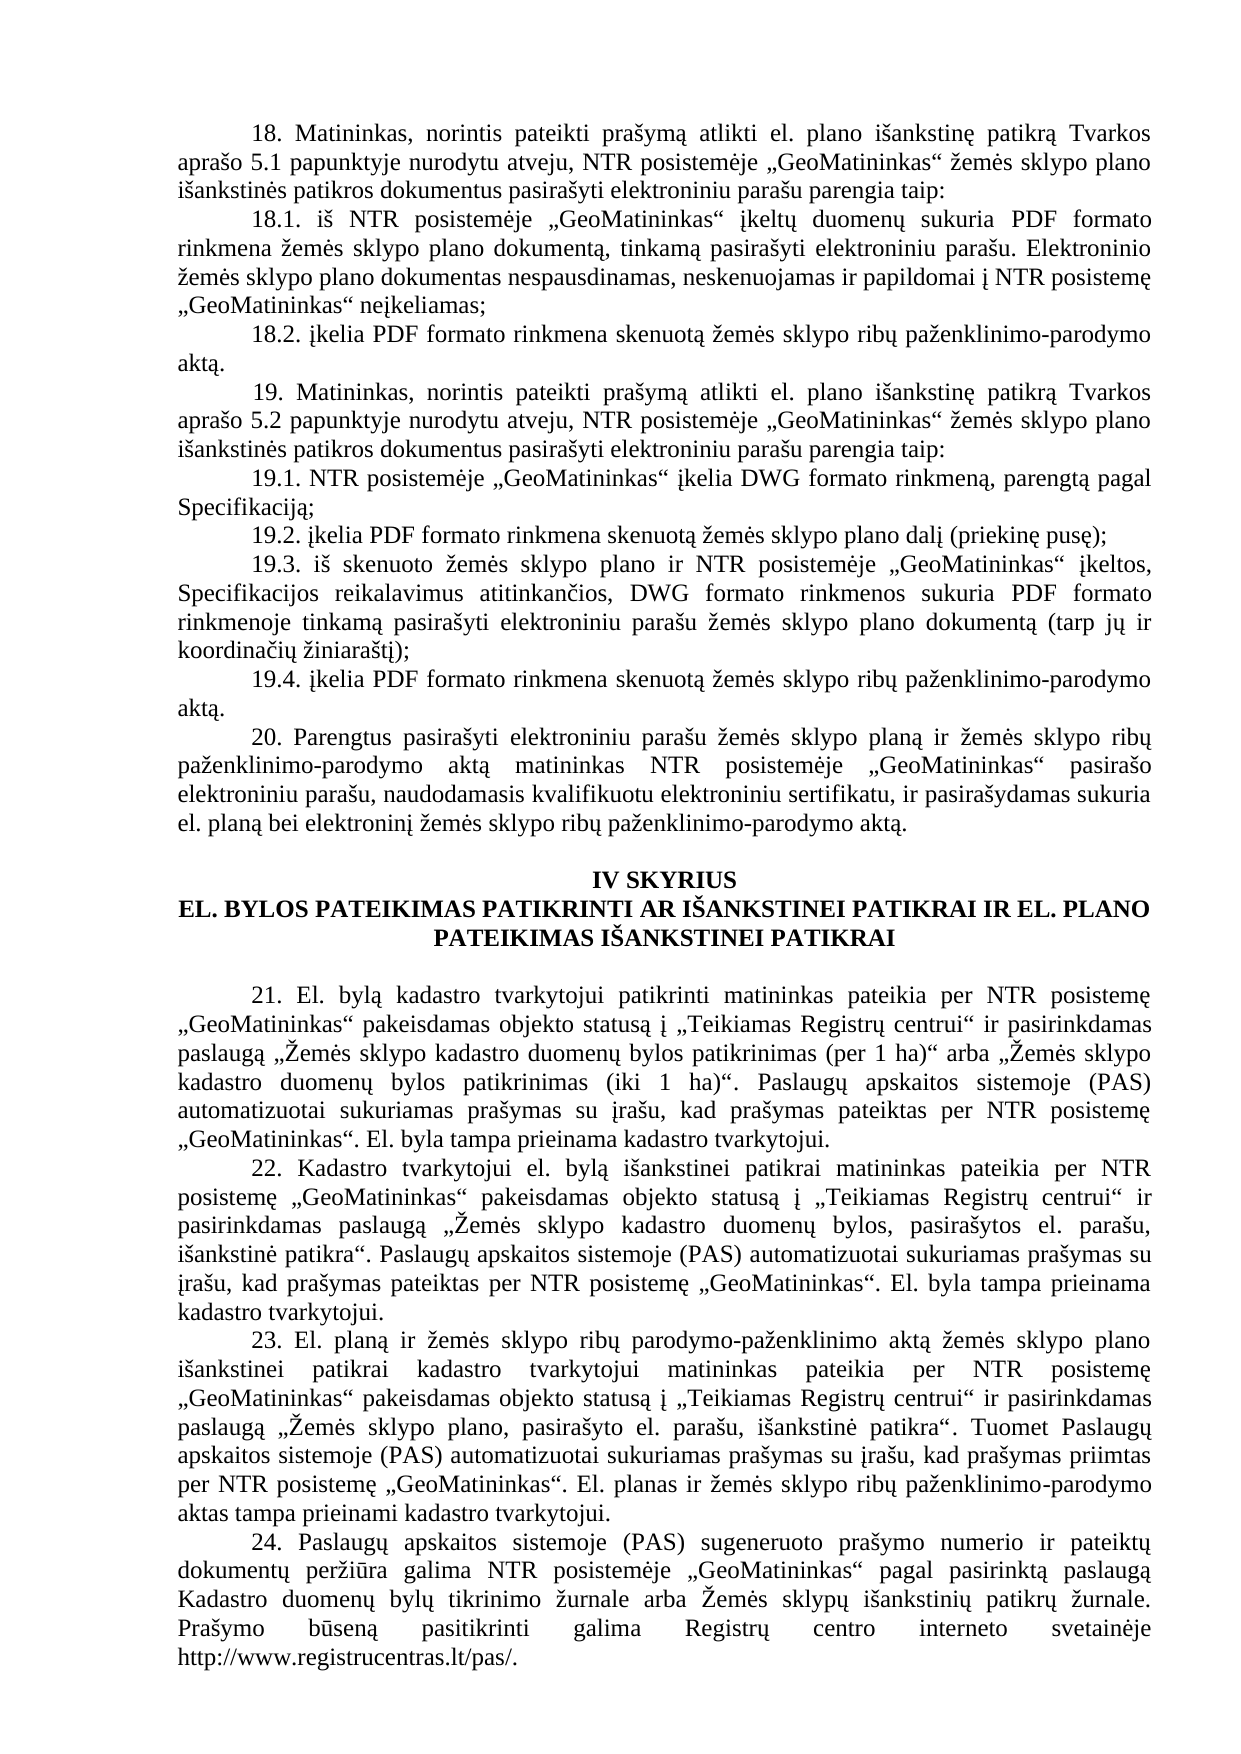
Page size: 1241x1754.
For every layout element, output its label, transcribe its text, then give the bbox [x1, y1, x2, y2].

text 18. Matininkas, norintis pateikti prašymą atlikti el. plano išankstinę patikrą Tvarkos aprašo 5.1 papunktyje nurodytu atveju, NTR posistemėje „GeoMatininkas“ žemės sklypo plano išankstinės patikros dokumentus pasirašyti elektroniniu parašu parengia taip: [177, 118, 1152, 204]
text 19.4. įkelia PDF formato rinkmena skenuotą žemės sklypo ribų paženklinimo-parodymo aktą. [177, 664, 1152, 722]
text 19.1. NTR posistemėje „GeoMatininkas“ įkelia DWG formato rinkmeną, parengtą pagal Specifikaciją; [177, 463, 1152, 521]
text 19.3. iš skenuoto žemės sklypo plano ir NTR posistemėje „GeoMatininkas“ įkeltos, Specifikacijos reikalavimus atitinkančios, DWG formato rinkmenos sukuria PDF formato rinkmenoje tinkamą pasirašyti elektroniniu parašu žemės sklypo plano dokumentą (tarp jų ir koordinačių žiniaraštį); [177, 549, 1152, 664]
text 23. El. planą ir žemės sklypo ribų parodymo-paženklinimo aktą žemės sklypo plano išankstinei patikrai kadastro tvarkytojui matininkas pateikia per NTR posistemę „GeoMatininkas“ pakeisdamas objekto statusą į „Teikiamas Registrų centrui“ ir pasirinkdamas paslaugą „Žemės sklypo plano, pasirašyto el. parašu, išankstinė patikra“. Tuomet Paslaugų apskaitos sistemoje (PAS) automatizuotai sukuriamas prašymas su įrašu, kad prašymas priimtas per NTR posistemę „GeoMatininkas“. El. planas ir žemės sklypo ribų paženklinimo-parodymo aktas tampa prieinami kadastro tvarkytojui. [177, 1326, 1152, 1527]
text 19. Matininkas, norintis pateikti prašymą atlikti el. plano išankstinę patikrą Tvarkos aprašo 5.2 papunktyje nurodytu atveju, NTR posistemėje „GeoMatininkas“ žemės sklypo plano išankstinės patikros dokumentus pasirašyti elektroniniu parašu parengia taip: [177, 377, 1152, 463]
text 18.1. iš NTR posistemėje „GeoMatininkas“ įkeltų duomenų sukuria PDF formato rinkmena žemės sklypo plano dokumentą, tinkamą pasirašyti elektroniniu parašu. Elektroninio žemės sklypo plano dokumentas nespausdinamas, neskenuojamas ir papildomai į NTR posistemę „GeoMatininkas“ neįkeliamas; [177, 204, 1152, 319]
text 21. El. bylą kadastro tvarkytojui patikrinti matininkas pateikia per NTR posistemę „GeoMatininkas“ pakeisdamas objekto statusą į „Teikiamas Registrų centrui“ ir pasirinkdamas paslaugą „Žemės sklypo kadastro duomenų bylos patikrinimas (per 1 ha)“ arba „Žemės sklypo kadastro duomenų bylos patikrinimas (iki 1 ha)“. Paslaugų apskaitos sistemoje (PAS) automatizuotai sukuriamas prašymas su įrašu, kad prašymas pateiktas per NTR posistemę „GeoMatininkas“. El. byla tampa prieinama kadastro tvarkytojui. [177, 981, 1152, 1153]
text 24. Paslaugų apskaitos sistemoje (PAS) sugeneruoto prašymo numerio ir pateiktų dokumentų peržiūra galima NTR posistemėje „GeoMatininkas“ pagal pasirinktą paslaugą Kadastro duomenų bylų tikrinimo žurnale arba Žemės sklypų išankstinių patikrų žurnale. Prašymo būseną pasitikrinti galima Registrų centro interneto svetainėje http://www.registrucentras.lt/pas/. [177, 1527, 1152, 1671]
text 18.2. įkelia PDF formato rinkmena skenuotą žemės sklypo ribų paženklinimo-parodymo aktą. [177, 319, 1152, 377]
text 22. Kadastro tvarkytojui el. bylą išankstinei patikrai matininkas pateikia per NTR posistemę „GeoMatininkas“ pakeisdamas objekto statusą į „Teikiamas Registrų centrui“ ir pasirinkdamas paslaugą „Žemės sklypo kadastro duomenų bylos, pasirašytos el. parašu, išankstinė patikra“. Paslaugų apskaitos sistemoje (PAS) automatizuotai sukuriamas prašymas su įrašu, kad prašymas pateiktas per NTR posistemę „GeoMatininkas“. El. byla tampa prieinama kadastro tvarkytojui. [177, 1153, 1152, 1326]
text 19.2. įkelia PDF formato rinkmena skenuotą žemės sklypo plano dalį (priekinę pusę); [177, 521, 1152, 549]
text 20. Parengtus pasirašyti elektroniniu parašu žemės sklypo planą ir žemės sklypo ribų paženklinimo-parodymo aktą matininkas NTR posistemėje „GeoMatininkas“ pasirašo elektroniniu parašu, naudodamasis kvalifikuotu elektroniniu sertifikatu, ir pasirašydamas sukuria el. planą bei elektroninį žemės sklypo ribų paženklinimo-parodymo aktą. [177, 722, 1152, 837]
text IV SKYRIUS [177, 866, 1152, 894]
text EL. BYLOS PATEIKIMAS PATIKRINTI AR IŠANKSTINEI PATIKRAI IR EL. PLANO PATEIKIMAS IŠANKSTINEI PATIKRAI [177, 894, 1152, 952]
